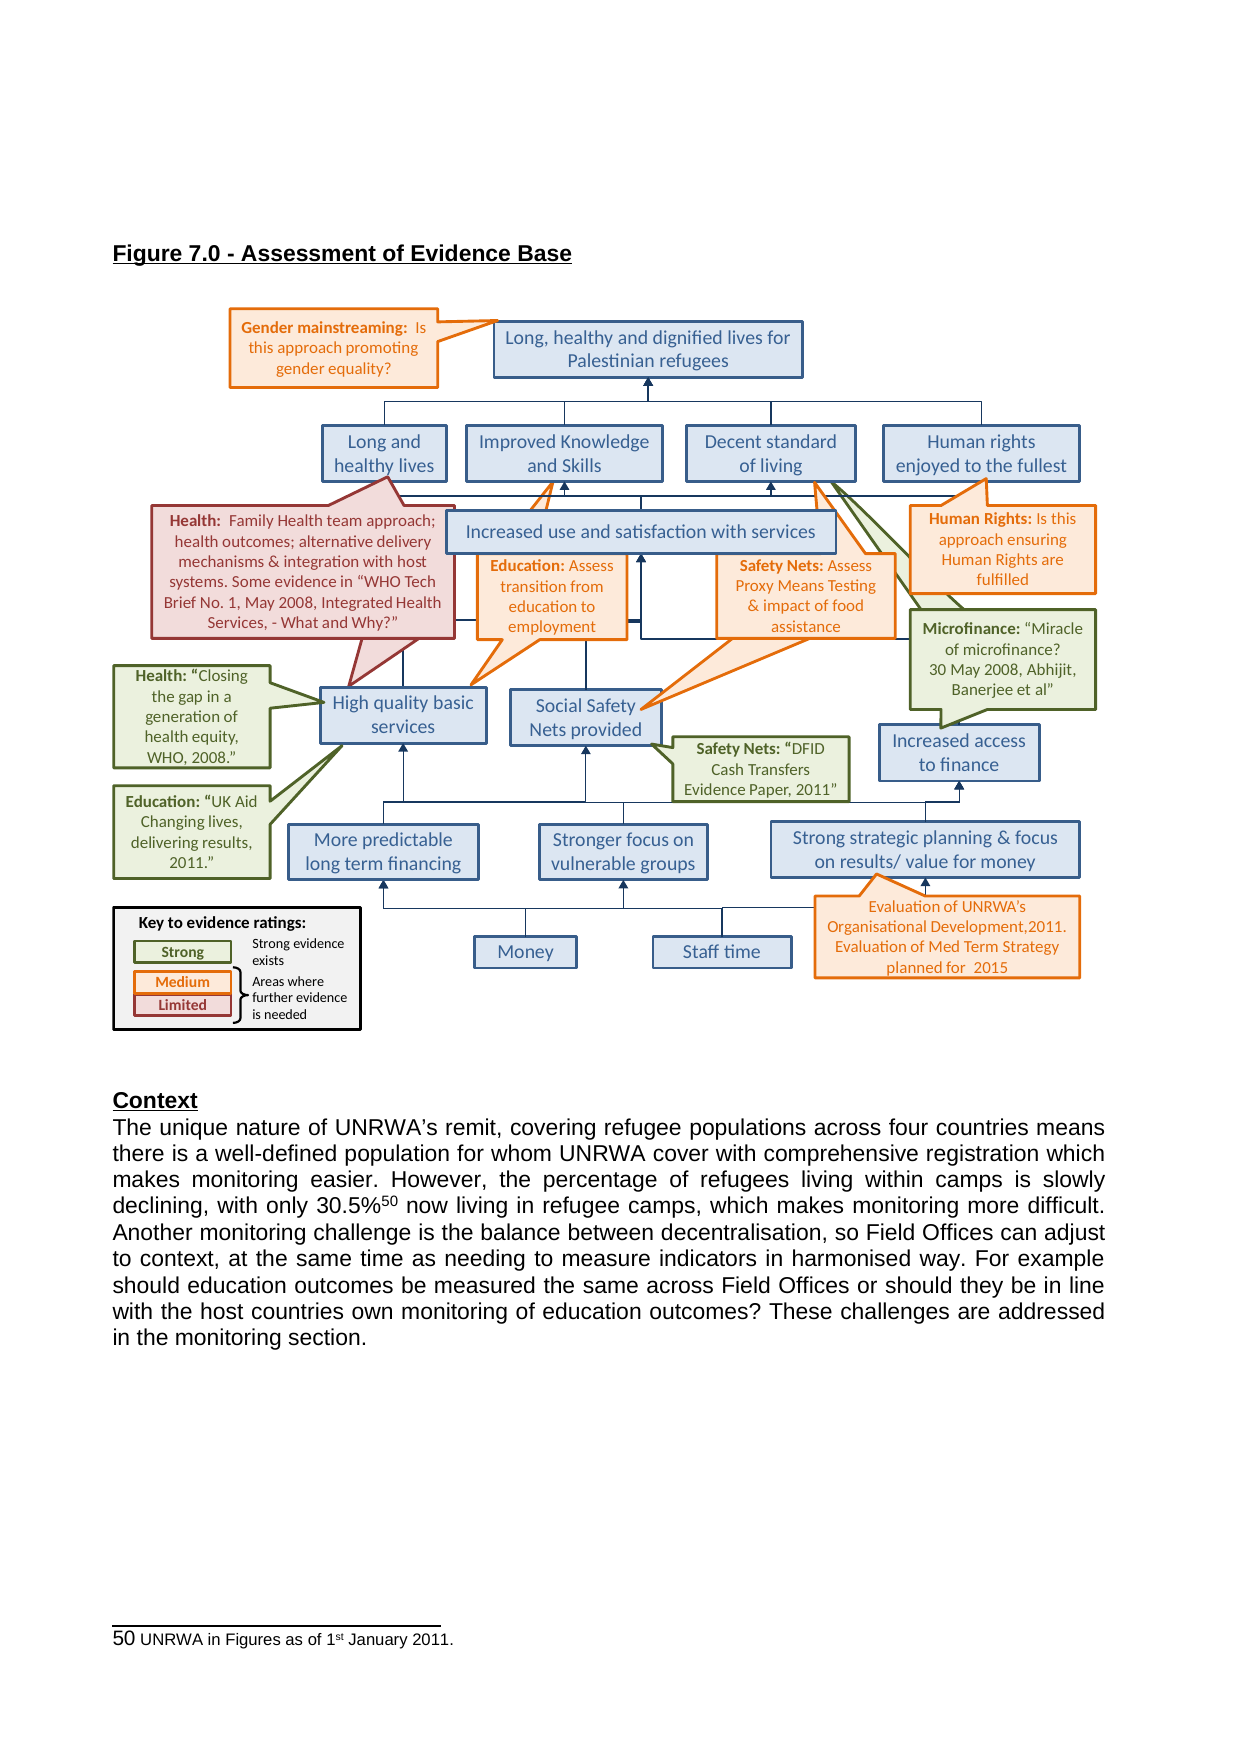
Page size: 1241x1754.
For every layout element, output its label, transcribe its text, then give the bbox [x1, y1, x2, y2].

text UNRWA in Figures as of 1st January 2011. [112, 1626, 1106, 1650]
text Figure 7.0 - Assessment of Evidence Base [112, 240, 1106, 266]
text The unique nature of UNRWA’s remit, covering refugee populations across four countries means there is a well-defined population for whom UNRWA cover with comprehensive registration which makes monitoring easier. However, the percentage of refugees living within camps is slowly declining, with only 30.5% now living in refugee camps, which makes monitoring more difficult. Another monitoring challenge is the balance between decentralisation, so Field Offices can adjust to context, at the same time as needing to measure indicators in harmonised way. For example should education outcomes be measured the same across Field Offices or should they be in line with the host countries own monitoring of education outcomes? These challenges are addressed in the monitoring section. [112, 1113, 1106, 1351]
text Context [112, 1087, 1106, 1113]
